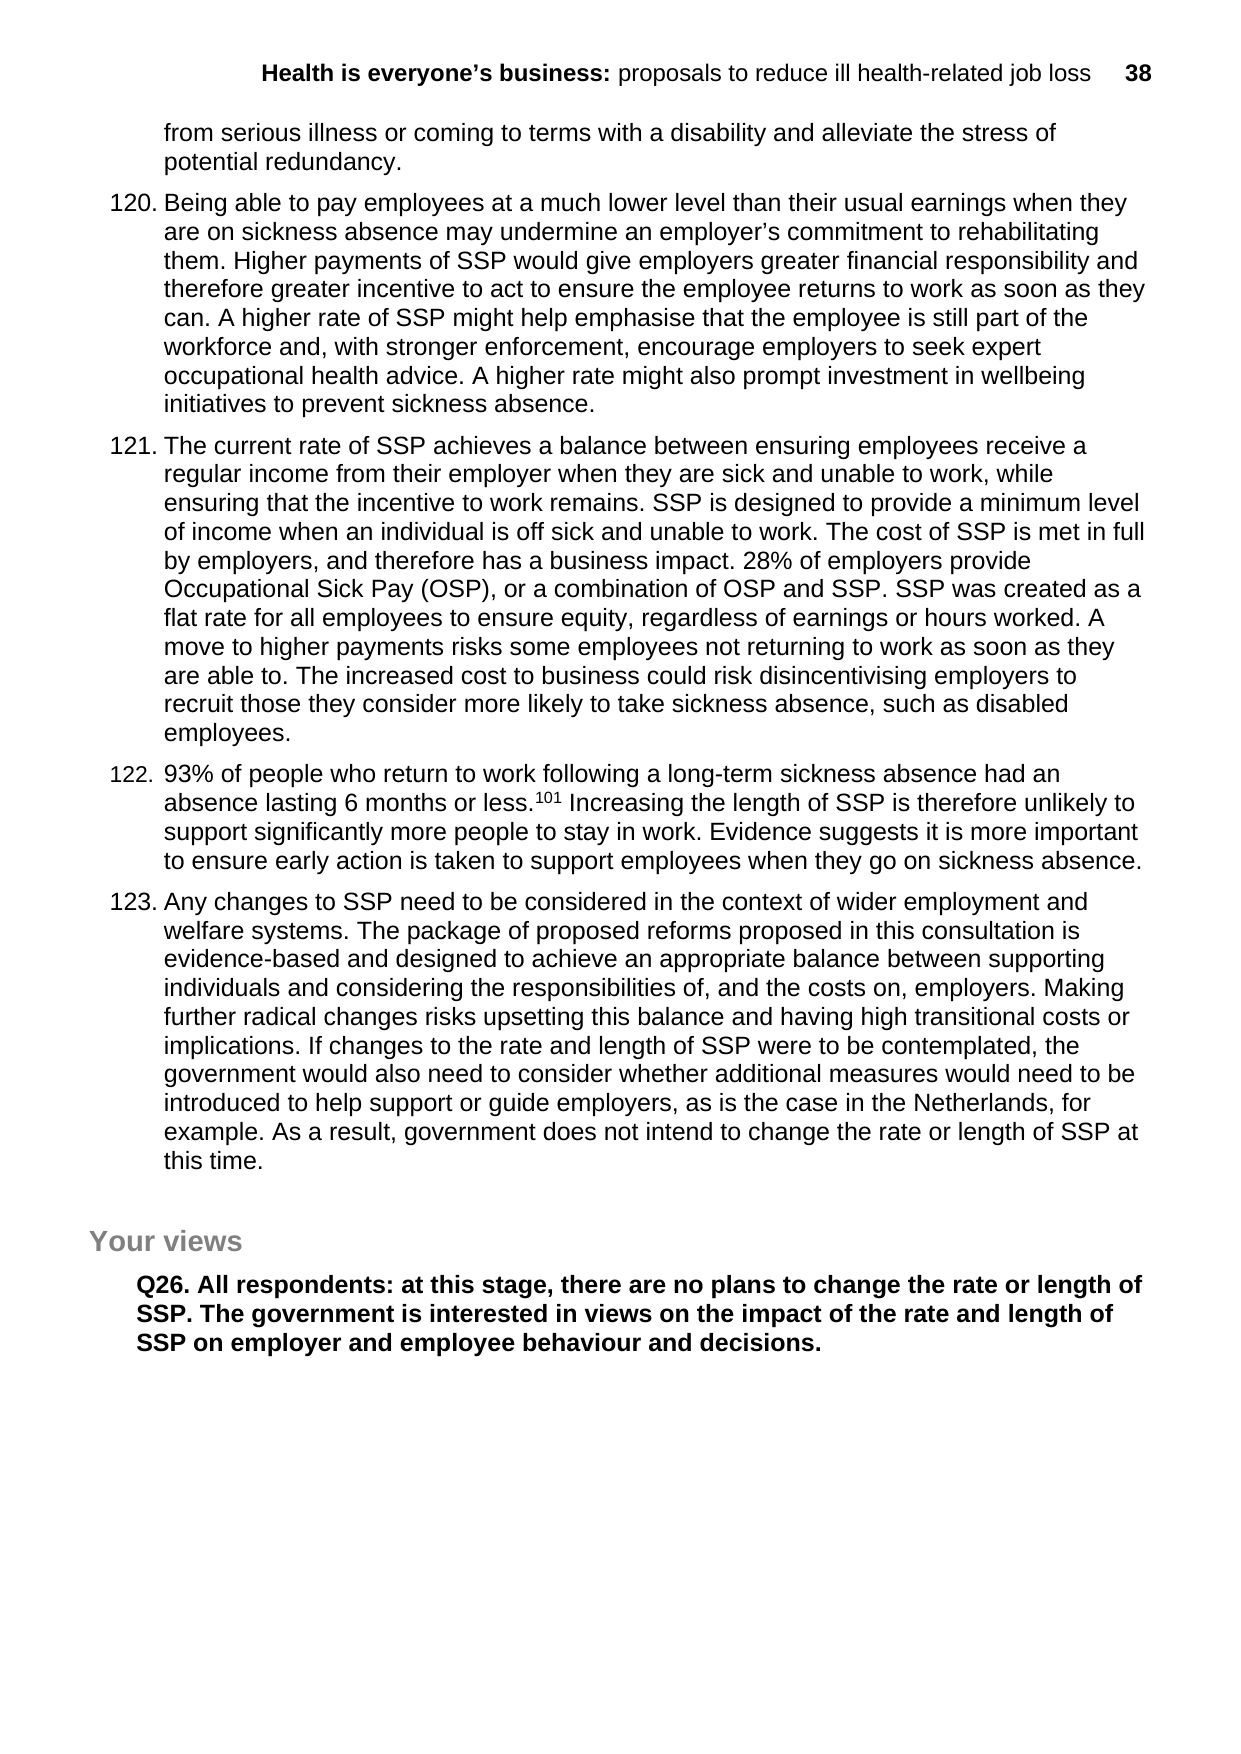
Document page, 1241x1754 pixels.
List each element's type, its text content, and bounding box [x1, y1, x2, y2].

list Being able to pay employees at a much lower level than their usual earnings when they are on sickness absence may undermine an employer’s commitment to rehabilitating them. Higher payments of SSP would give employers greater financial responsibility and therefore greater incentive to act to ensure the employee returns to work as soon as they can. A higher rate of SSP might help emphasise that the employee is still part of the workforce and, with stronger enforcement, encourage employers to seek expert occupational health advice. A higher rate might also prompt investment in wellbeing initiatives to prevent sickness absence. [109, 188, 1152, 418]
list from serious illness or coming to terms with a disability and alleviate the stress of potential redundancy. [109, 118, 1152, 176]
list 93% of people who return to work following a long-term sickness absence had an absence lasting 6 months or less. Increasing the length of SSP is therefore unlikely to support significantly more people to stay in work. Evidence suggests it is more important to ensure early action is taken to support employees when they go on sickness absence. [109, 759, 1152, 874]
text Q26. All respondents: at this stage, there are no plans to change the rate or length of SSP. The government is interested in views on the impact of the rate and length of SSP on employer and employee behaviour and decisions. [136, 1270, 1152, 1357]
list The current rate of SSP achieves a balance between ensuring employees receive a regular income from their employer when they are sick and unable to work, while ensuring that the incentive to work remains. SSP is designed to provide a minimum level of income when an individual is off sick and unable to work. The cost of SSP is met in full by employers, and therefore has a business impact. 28% of employers provide Occupational Sick Pay (OSP), or a combination of OSP and SSP. SSP was created as a flat rate for all employees to ensure equity, regardless of earnings or hours worked. A move to higher payments risks some employees not returning to work as soon as they are able to. The increased cost to business could risk disincentivising employers to recruit those they consider more likely to take sickness absence, such as disabled employees. [109, 431, 1152, 747]
subtitle Your views [89, 1224, 1152, 1258]
list Any changes to SSP need to be considered in the context of wider employment and welfare systems. The package of proposed reforms proposed in this consultation is evidence-based and designed to achieve an appropriate balance between supporting individuals and considering the responsibilities of, and the costs on, employers. Making further radical changes risks upsetting this balance and having high transitional costs or implications. If changes to the rate and length of SSP were to be contemplated, the government would also need to consider whether additional measures would need to be introduced to help support or guide employers, as is the case in the Netherlands, for example. As a result, government does not intend to change the rate or length of SSP at this time. [109, 887, 1152, 1174]
